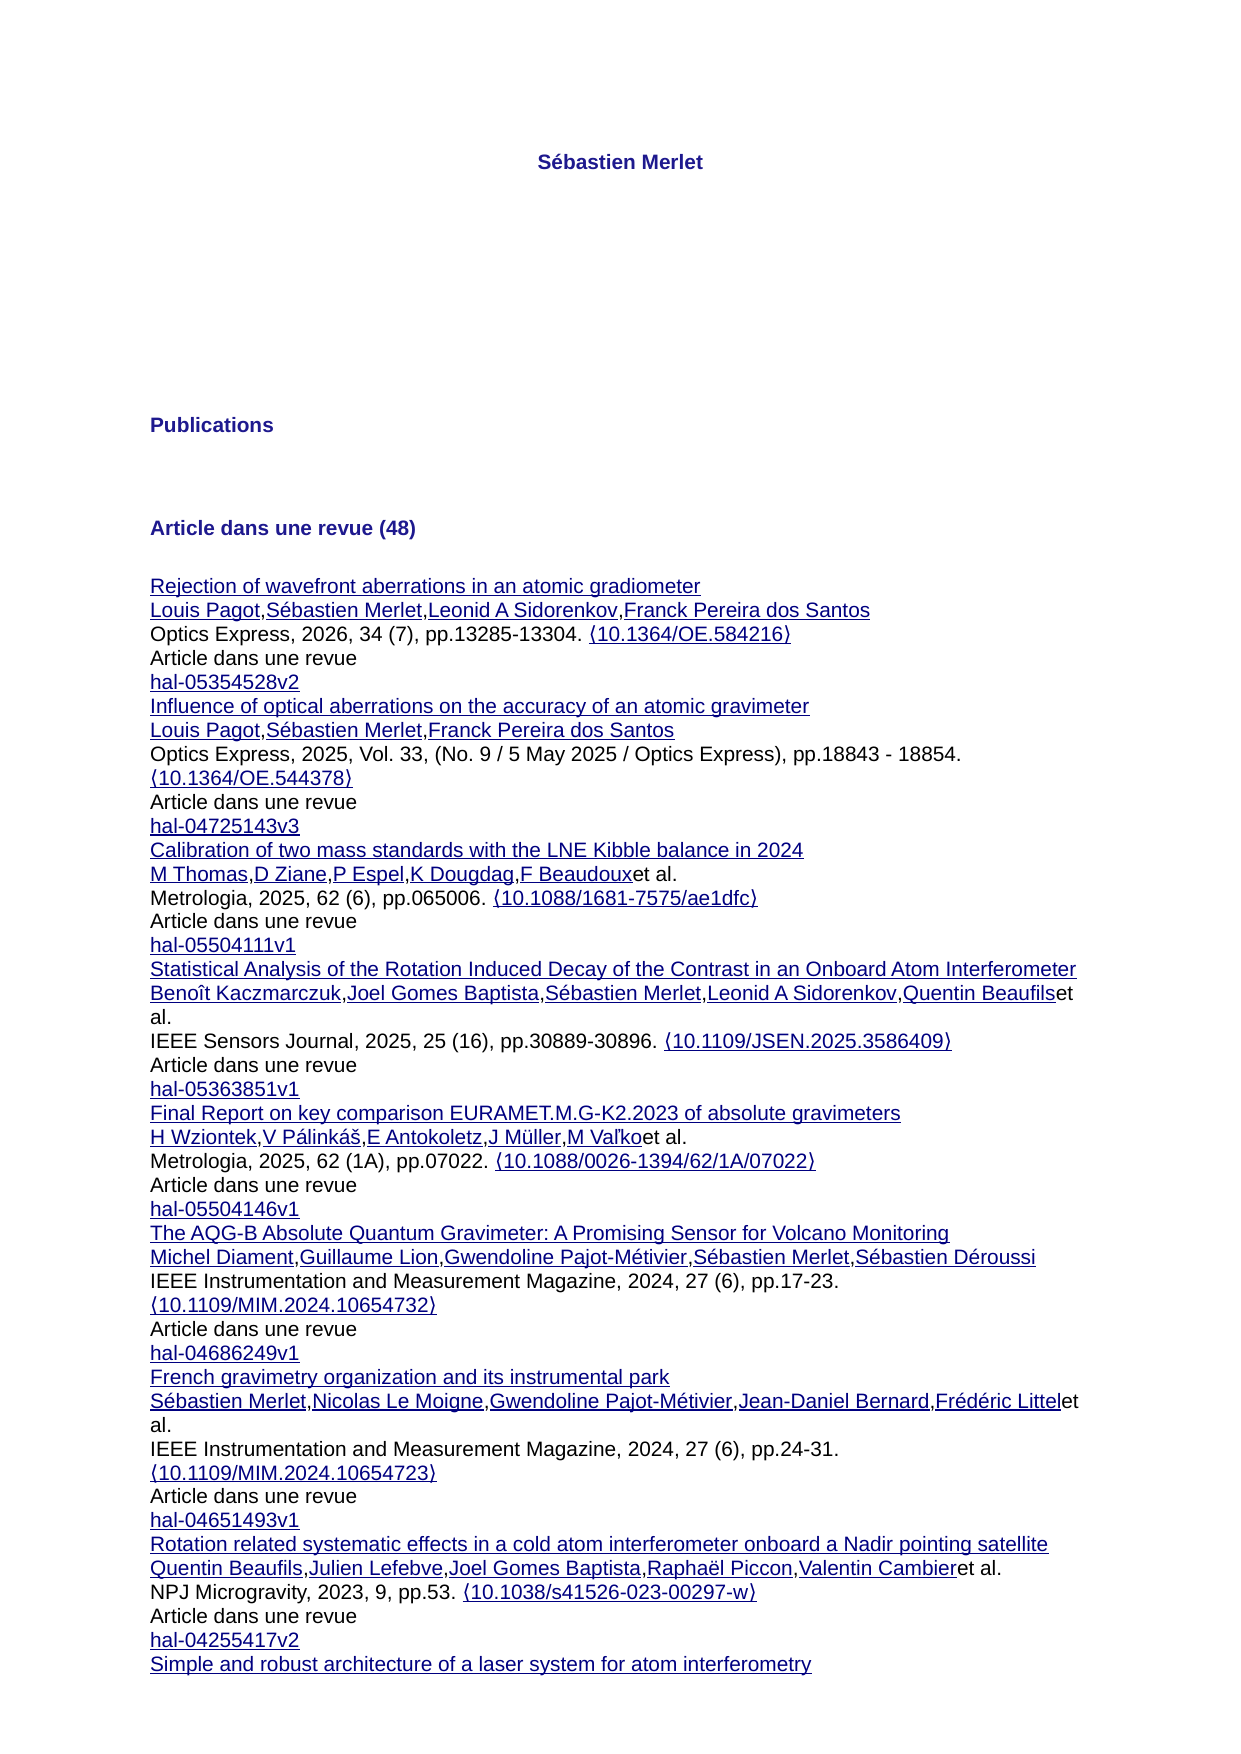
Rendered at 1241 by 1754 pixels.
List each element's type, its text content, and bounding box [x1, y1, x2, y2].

table_cell The AQG-B Absolute Quantum Gravimeter: A Promising Sensor for Volcano Monitoring Michel Diament,Guillaume Lion,Gwendoline Pajot-Métivier,Sébastien Merlet,Sébastien Déroussi IEEE Instrumentation and Measurement Magazine, 2024, 27 (6), pp.17-23. ⟨10.1109/MIM.2024.10654732⟩ Article dans une revue hal-04686249v1 [150, 1221, 1090, 1364]
table_cell Simple and robust architecture of a laser system for atom interferometry [150, 1652, 1090, 1676]
table_cell Calibration of two mass standards with the LNE Kibble balance in 2024 M Thomas,D Ziane,P Espel,K Dougdag,F Beaudouxet al. Metrologia, 2025, 62 (6), pp.065006. ⟨10.1088/1681-7575/ae1dfc⟩ Article dans une revue hal-05504111v1 [150, 838, 1090, 957]
table_cell Rotation related systematic effects in a cold atom interferometer onboard a Nadir pointing satellite Quentin Beaufils,Julien Lefebve,Joel Gomes Baptista,Raphaël Piccon,Valentin Cambieret al. NPJ Microgravity, 2023, 9, pp.53. ⟨10.1038/s41526-023-00297-w⟩ Article dans une revue hal-04255417v2 [150, 1532, 1090, 1652]
table_cell Influence of optical aberrations on the accuracy of an atomic gravimeter Louis Pagot,Sébastien Merlet,Franck Pereira dos Santos Optics Express, 2025, Vol. 33, (No. 9 / 5 May 2025 / Optics Express), pp.18843 - 18854. ⟨10.1364/OE.544378⟩ Article dans une revue hal-04725143v3 [150, 694, 1090, 837]
subtitle Publications [150, 412, 1090, 436]
table_cell Statistical Analysis of the Rotation Induced Decay of the Contrast in an Onboard Atom Interferometer Benoît Kaczmarczuk,Joel Gomes Baptista,Sébastien Merlet,Leonid A Sidorenkov,Quentin Beaufilset al. IEEE Sensors Journal, 2025, 25 (16), pp.30889-30896. ⟨10.1109/JSEN.2025.3586409⟩ Article dans une revue hal-05363851v1 [150, 957, 1090, 1101]
table_cell Final Report on key comparison EURAMET.M.G-K2.2023 of absolute gravimeters H Wziontek,V Pálinkáš,E Antokoletz,J Müller,M Vaľkoet al. Metrologia, 2025, 62 (1A), pp.07022. ⟨10.1088/0026-1394/62/1A/07022⟩ Article dans une revue hal-05504146v1 [150, 1101, 1090, 1221]
subtitle Article dans une revue (48) [150, 516, 1090, 539]
table_cell French gravimetry organization and its instrumental park Sébastien Merlet,Nicolas Le Moigne,Gwendoline Pajot-Métivier,Jean-Daniel Bernard,Frédéric Littelet al. IEEE Instrumentation and Measurement Magazine, 2024, 27 (6), pp.24-31. ⟨10.1109/MIM.2024.10654723⟩ Article dans une revue hal-04651493v1 [150, 1365, 1090, 1532]
subtitle Sébastien Merlet [150, 150, 1090, 174]
table_header Rejection of wavefront aberrations in an atomic gradiometer Louis Pagot,Sébastien Merlet,Leonid A Sidorenkov,Franck Pereira dos Santos Optics Express, 2026, 34 (7), pp.13285-13304. ⟨10.1364/OE.584216⟩ Article dans une revue hal-05354528v2 [150, 574, 1090, 694]
